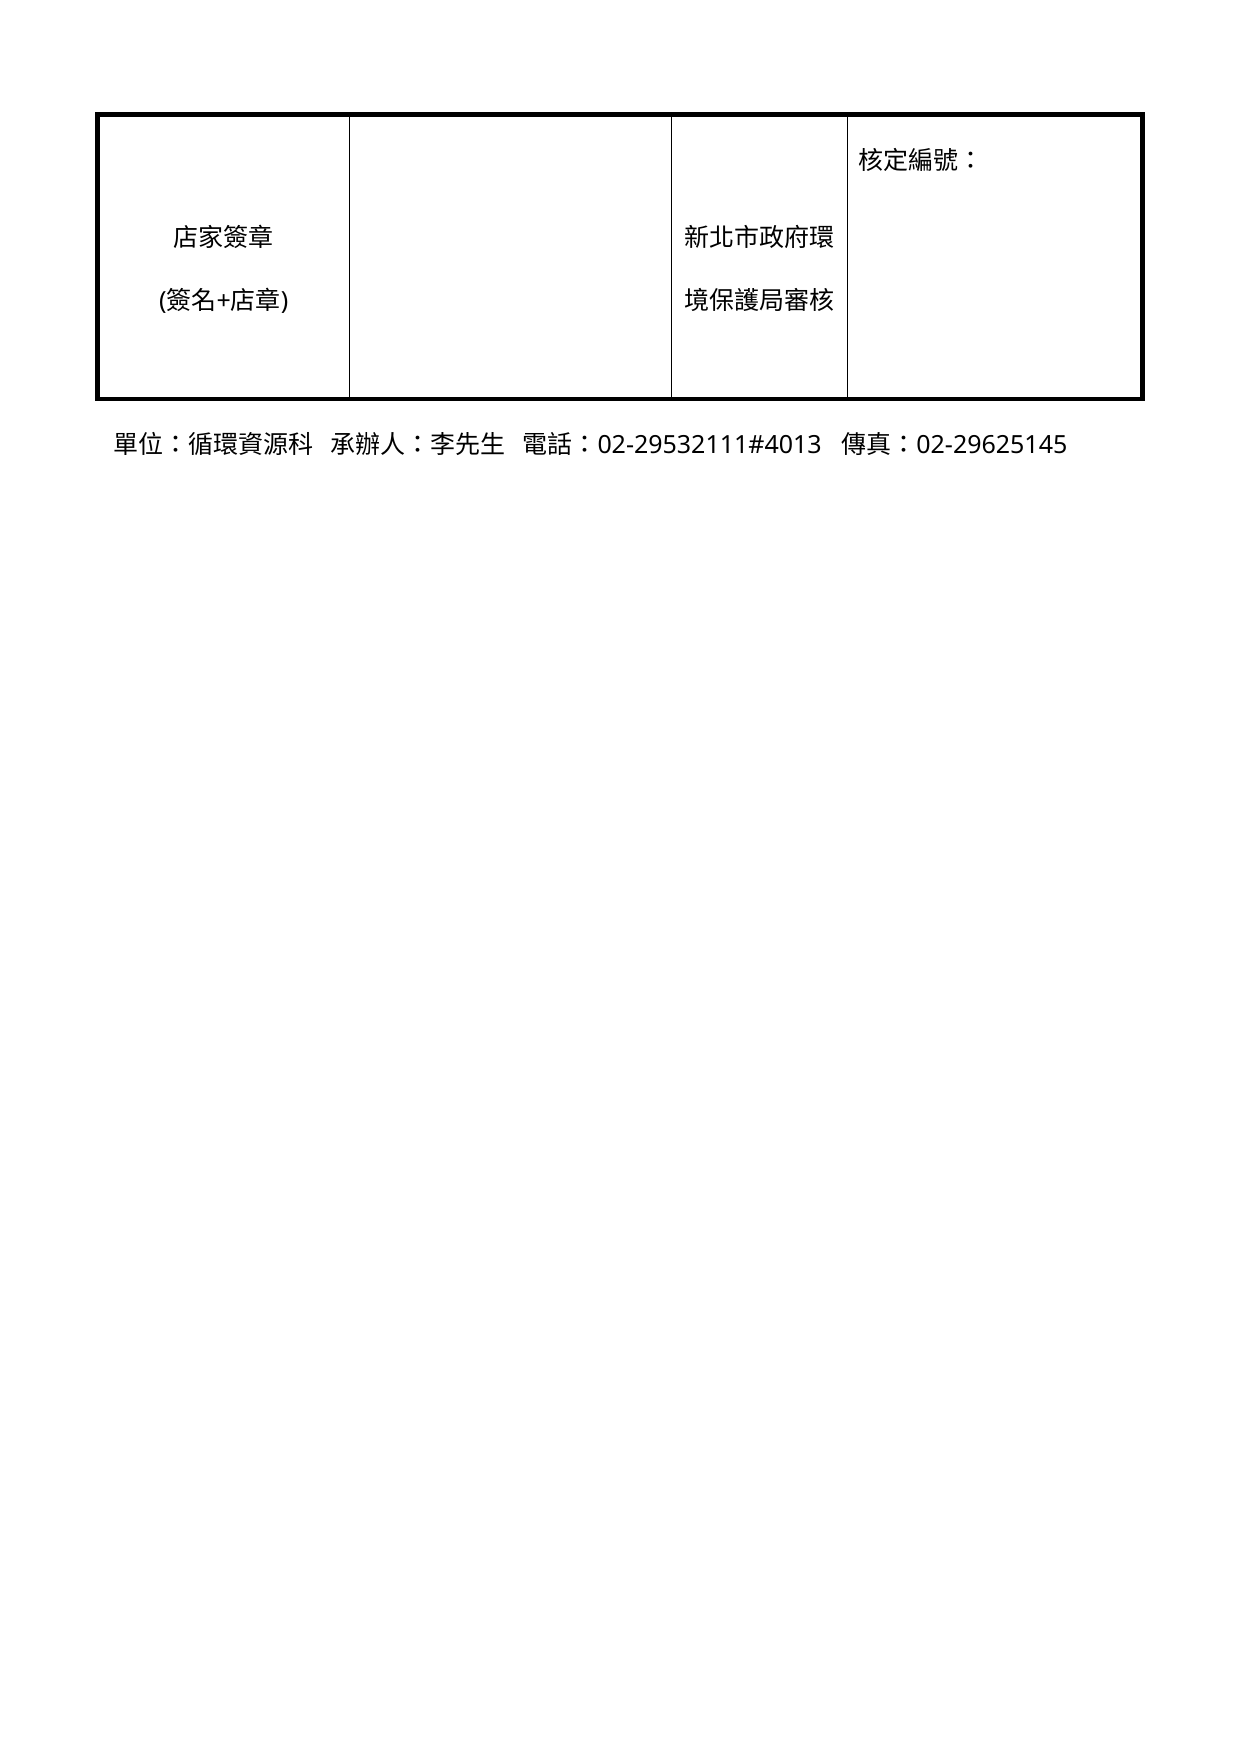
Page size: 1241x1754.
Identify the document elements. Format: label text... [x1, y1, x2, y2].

table_cell 新北市政府環境保護局審核 [672, 117, 847, 396]
table_cell [350, 117, 671, 396]
table_cell 核定編號： [848, 117, 1140, 396]
text 單位：循環資源科 承辦人：李先生 電話：02-29532111#4013 傳真：02-29625145 [113, 401, 1103, 463]
table_cell 店家簽章 (簽名+店章) [100, 117, 349, 396]
